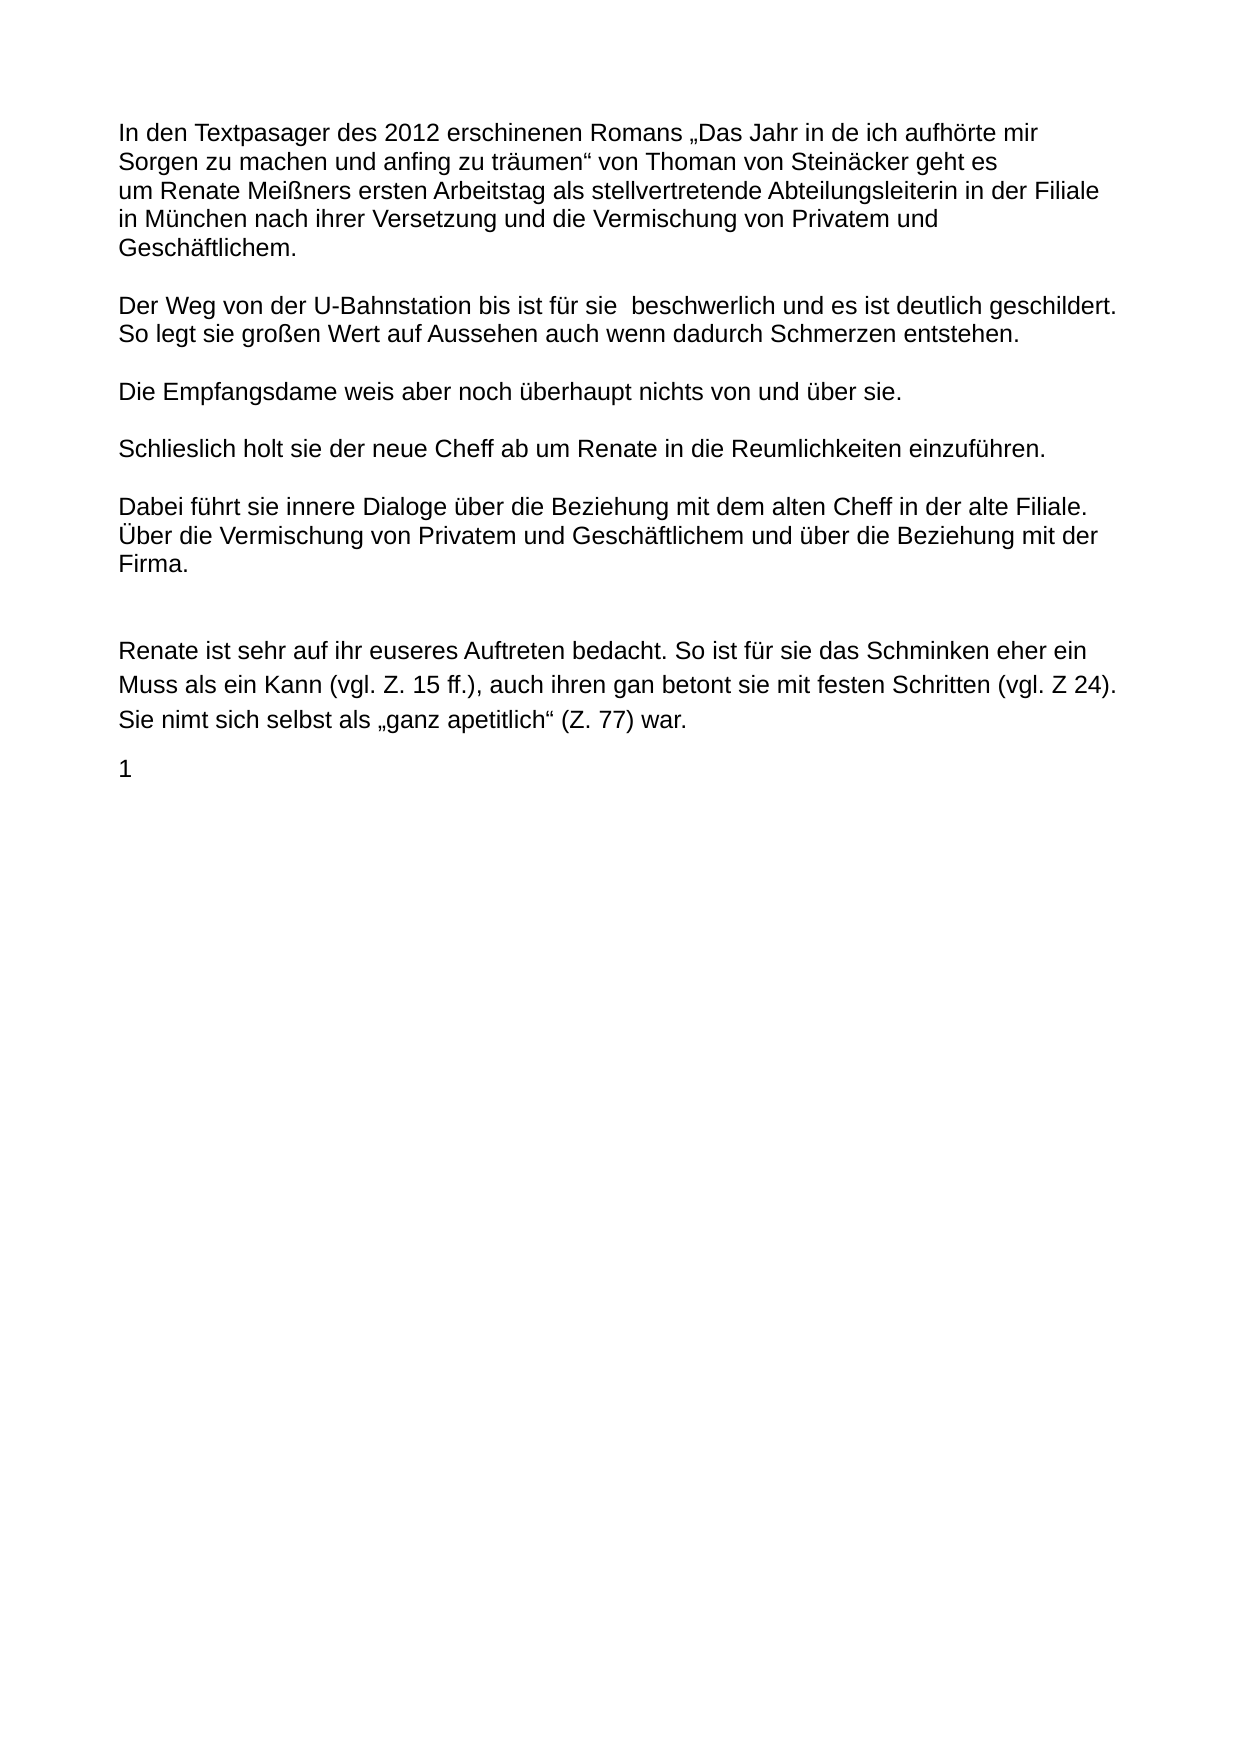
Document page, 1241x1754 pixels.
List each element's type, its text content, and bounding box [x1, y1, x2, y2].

text Der Weg von der U-Bahnstation bis ist für sie beschwerlich und es ist deutlich geschildert. [118, 291, 1122, 319]
text Die Empfangsdame weis aber noch überhaupt nichts von und über sie. [118, 377, 1122, 406]
text Renate ist sehr auf ihr euseres Auftreten bedacht. So ist für sie das Schminken eher ein Muss als ein Kann (vgl. Z. 15 ff.), auch ihren gan betont sie mit festen Schritten (vgl. Z 24). Sie nimt sich selbst als „ganz apetitlich“ (Z. 77) war. [118, 636, 1122, 733]
text In den Textpasager des 2012 erschinenen Romans „Das Jahr in de ich aufhörte mir Sorgen zu machen und anfing zu träumen“ von Thoman von Steinäcker geht es [118, 118, 1122, 176]
text 1 [118, 754, 1122, 782]
text Schlieslich holt sie der neue Cheff ab um Renate in die Reumlichkeiten einzuführen. [118, 434, 1122, 463]
text So legt sie großen Wert auf Aussehen auch wenn dadurch Schmerzen entstehen. [118, 319, 1122, 348]
text Über die Vermischung von Privatem und Geschäftlichem und über die Beziehung mit der Firma. [118, 521, 1122, 578]
text um Renate Meißners ersten Arbeitstag als stellvertretende Abteilungsleiterin in der Filiale in München nach ihrer Versetzung und die Vermischung von Privatem und Geschäftlichem. [118, 176, 1122, 262]
text Dabei führt sie innere Dialoge über die Beziehung mit dem alten Cheff in der alte Filiale. [118, 492, 1122, 521]
